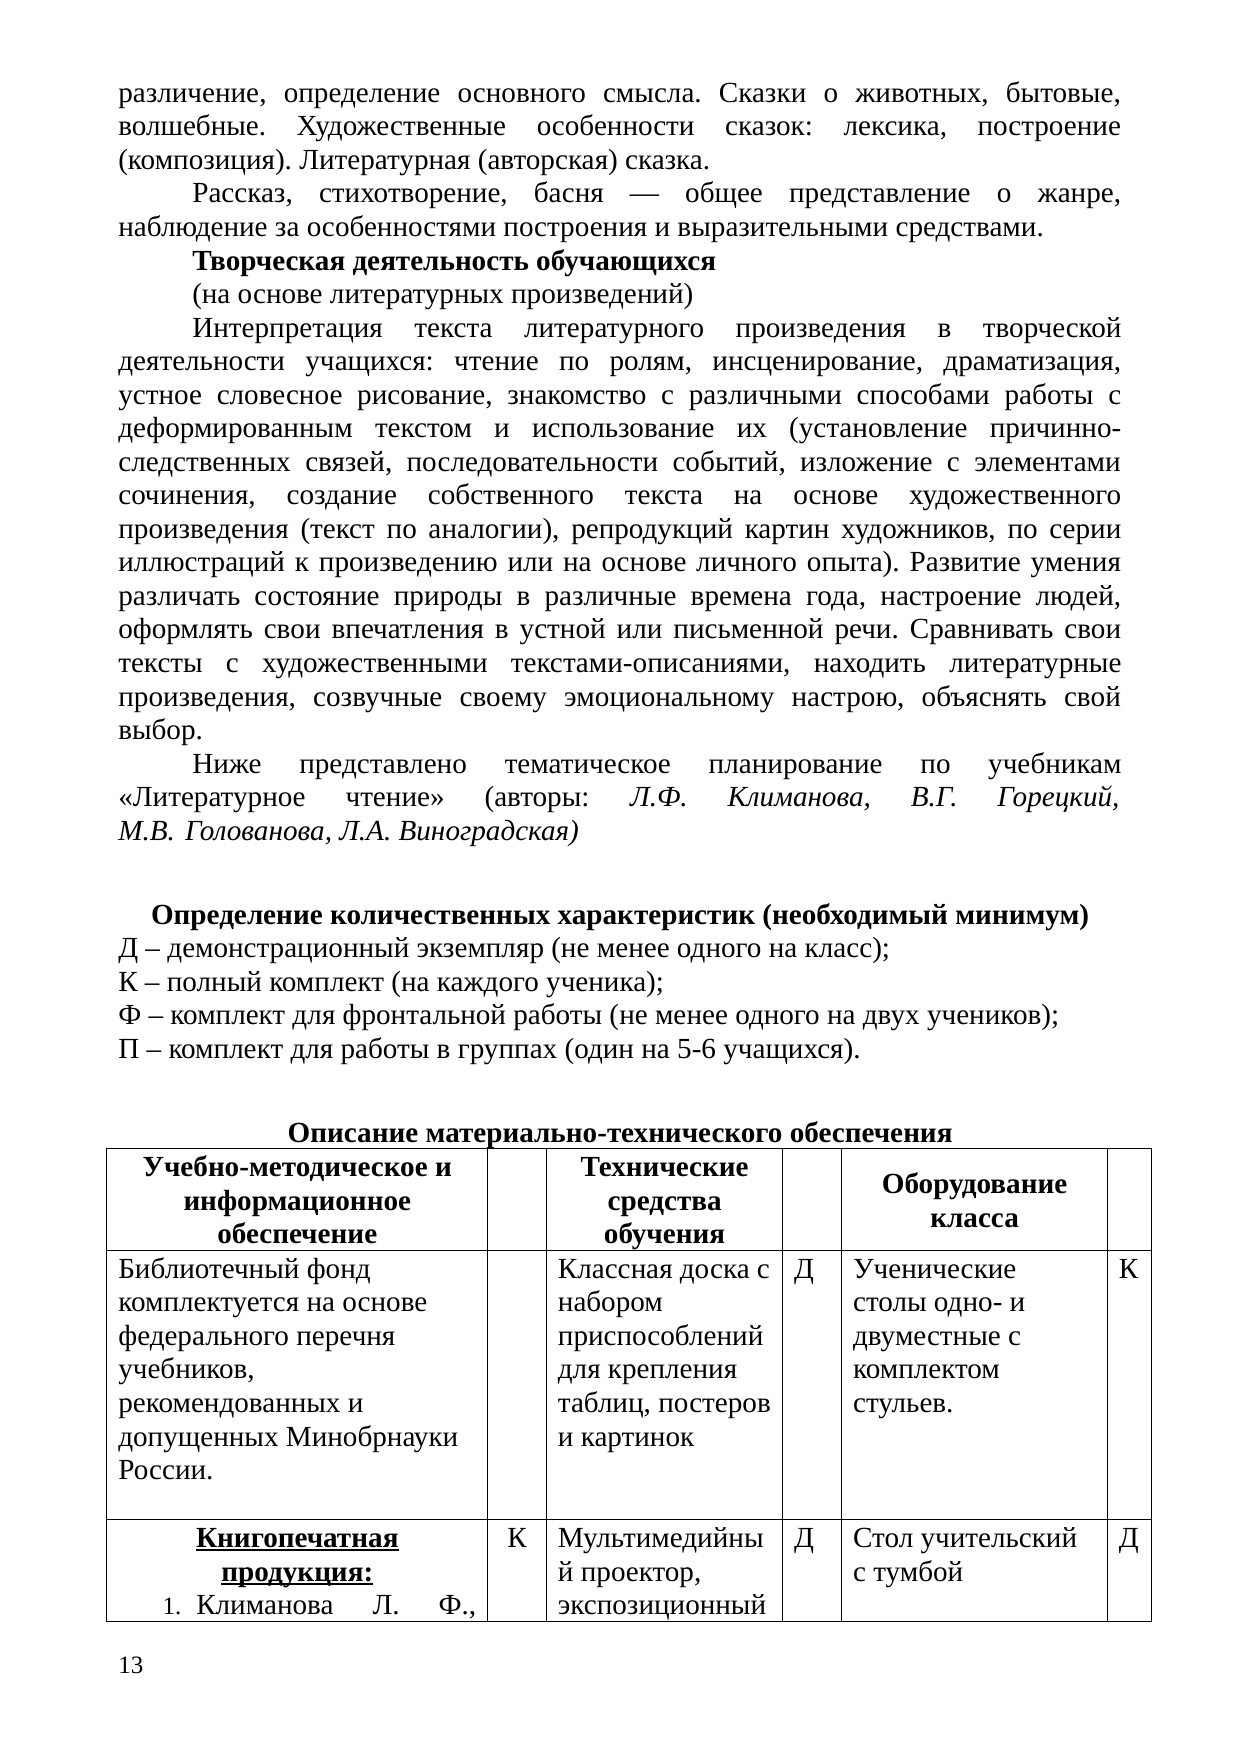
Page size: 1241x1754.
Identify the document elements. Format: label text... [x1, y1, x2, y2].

text П – комплект для работы в группах (один на 5-6 учащихся). [118, 1031, 1122, 1064]
text (на основе литературных произведений) [118, 276, 1122, 310]
text К – полный комплект (на каждого ученика); [118, 964, 1122, 997]
text Описание материально-технического обеспечения [118, 1115, 1122, 1148]
table_header [488, 1149, 546, 1250]
table_cell Д [783, 1520, 841, 1621]
table_cell Библиотечный фонд комплектуется на основе федерального перечня учебников, рекомендованных и допущенных Минобрнауки России. [107, 1251, 487, 1519]
table_cell К [1108, 1251, 1151, 1519]
table_header Учебно-методическое и информационное обеспечение [107, 1149, 487, 1250]
table_cell К [488, 1520, 546, 1621]
table_header [783, 1149, 841, 1250]
text Ниже представлено тематическое планирование по учебникам «Литературное чтение» (авторы: Л.Ф. Климанова, В.Г. Горецкий, М.В. Голованова, Л.А. Виноградская) [118, 746, 1122, 846]
table_cell Книгопечатная продукция: Климанова Л. Ф., [107, 1520, 487, 1621]
table_cell Д [783, 1251, 841, 1519]
table_cell [488, 1251, 546, 1519]
table_cell Классная доска с набором приспособлений для крепления таблиц, постеров и картинок [547, 1251, 782, 1519]
text Д – демонстрационный экземпляр (не менее одного на класс); [118, 930, 1122, 964]
table_cell Д [1108, 1520, 1151, 1621]
text Ф – комплект для фронтальной работы (не менее одного на двух учеников); [118, 997, 1122, 1031]
table_cell Стол учительский с тумбой [842, 1520, 1107, 1621]
table_header [1108, 1149, 1151, 1250]
text Рассказ, стихотворение, басня — общее представление о жанре, наблюдение за особенностями построения и выразительными средствами. [118, 176, 1122, 243]
text Творческая деятельность обучающихся [118, 243, 1122, 276]
text Определение количественных характеристик (необходимый минимум) [118, 897, 1122, 930]
table_cell Мультимедийный проектор, экспозиционный [547, 1520, 782, 1621]
text различение, определение основного смысла. Сказки о животных, бытовые, волшебные. Художественные особенности сказок: лексика, построение (композиция). Литературная (авторская) сказка. [118, 75, 1122, 176]
table_header Технические средства обучения [547, 1149, 782, 1250]
table_cell Ученические столы одно- и двуместные с комплектом стульев. [842, 1251, 1107, 1519]
text Интерпретация текста литературного произведения в творческой деятельности учащихся: чтение по ролям, инсценирование, драматизация, устное словесное рисование, знакомство с различными способами работы с деформированным текстом и использование их (установление причинно-следственных связей, последовательности событий, изложение с элементами сочинения, создание собственного текста на основе художественного произведения (текст по аналогии), репродукций картин художников, по серии иллюстраций к произведению или на основе личного опыта). Развитие умения различать состояние природы в различные времена года, настроение людей, оформлять свои впечатления в устной или письменной речи. Сравнивать свои тексты с художественными текстами-описаниями, находить литературные произведения, созвучные своему эмоциональному настрою, объяснять свой выбор. [118, 310, 1122, 746]
table_header Оборудование класса [842, 1149, 1107, 1250]
